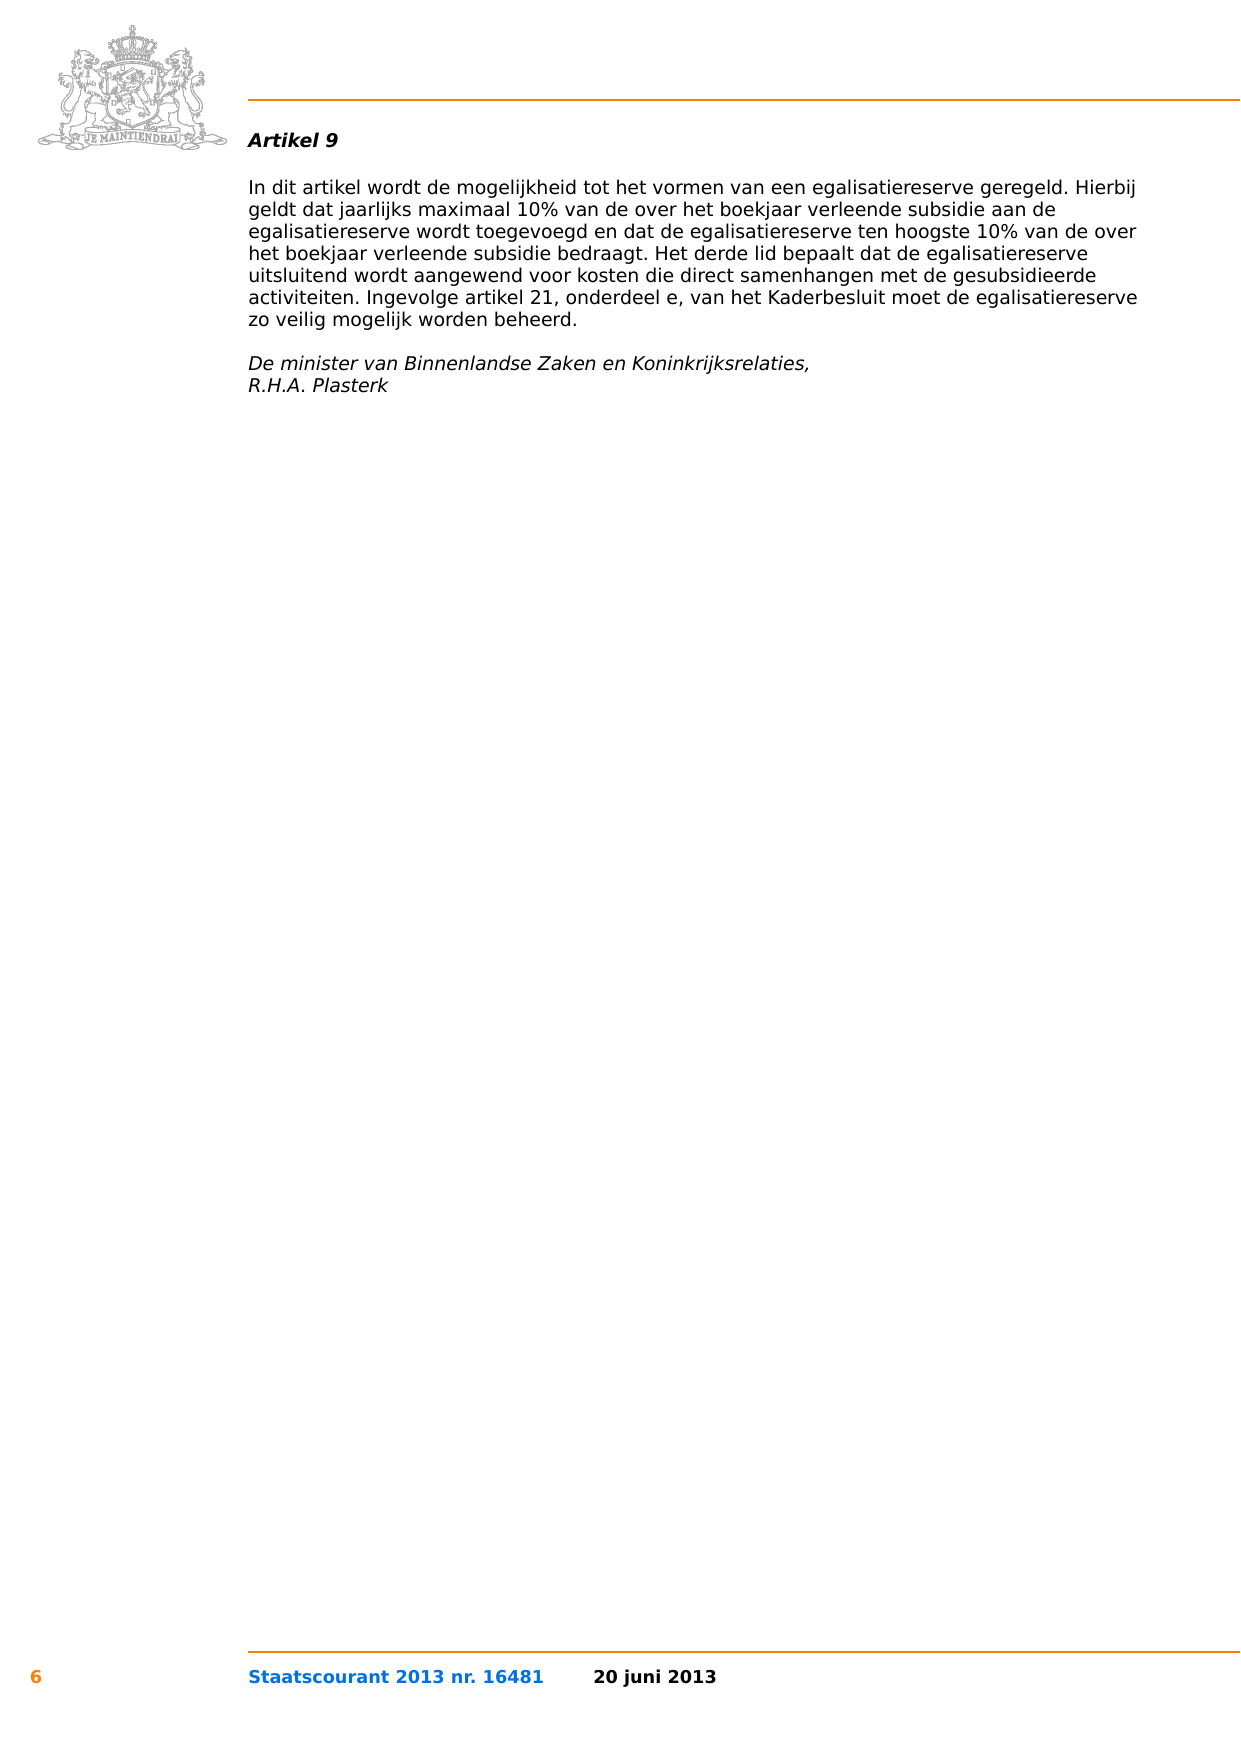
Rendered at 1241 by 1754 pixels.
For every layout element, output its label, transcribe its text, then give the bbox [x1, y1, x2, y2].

subtitle Artikel 9 [248, 130, 1163, 152]
picture [38, 25, 227, 150]
text In dit artikel wordt de mogelijkheid tot het vormen van een egalisatiereserve geregeld. Hierbij geldt dat jaarlijks maximaal 10% van de over het boekjaar verleende subsidie aan de egalisatiereserve wordt toegevoegd en dat de egalisatiereserve ten hoogste 10% van de over het boekjaar verleende subsidie bedraagt. Het derde lid bepaalt dat de egalisatiereserve uitsluitend wordt aangewend voor kosten die direct samenhangen met de gesubsidieerde activiteiten. Ingevolge artikel 21, onderdeel e, van het Kaderbesluit moet de egalisatiereserve zo veilig mogelijk worden beheerd. [248, 177, 1163, 331]
text De minister van Binnenlandse Zaken en Koninkrijksrelaties, R.H.A. Plasterk [248, 353, 1163, 397]
